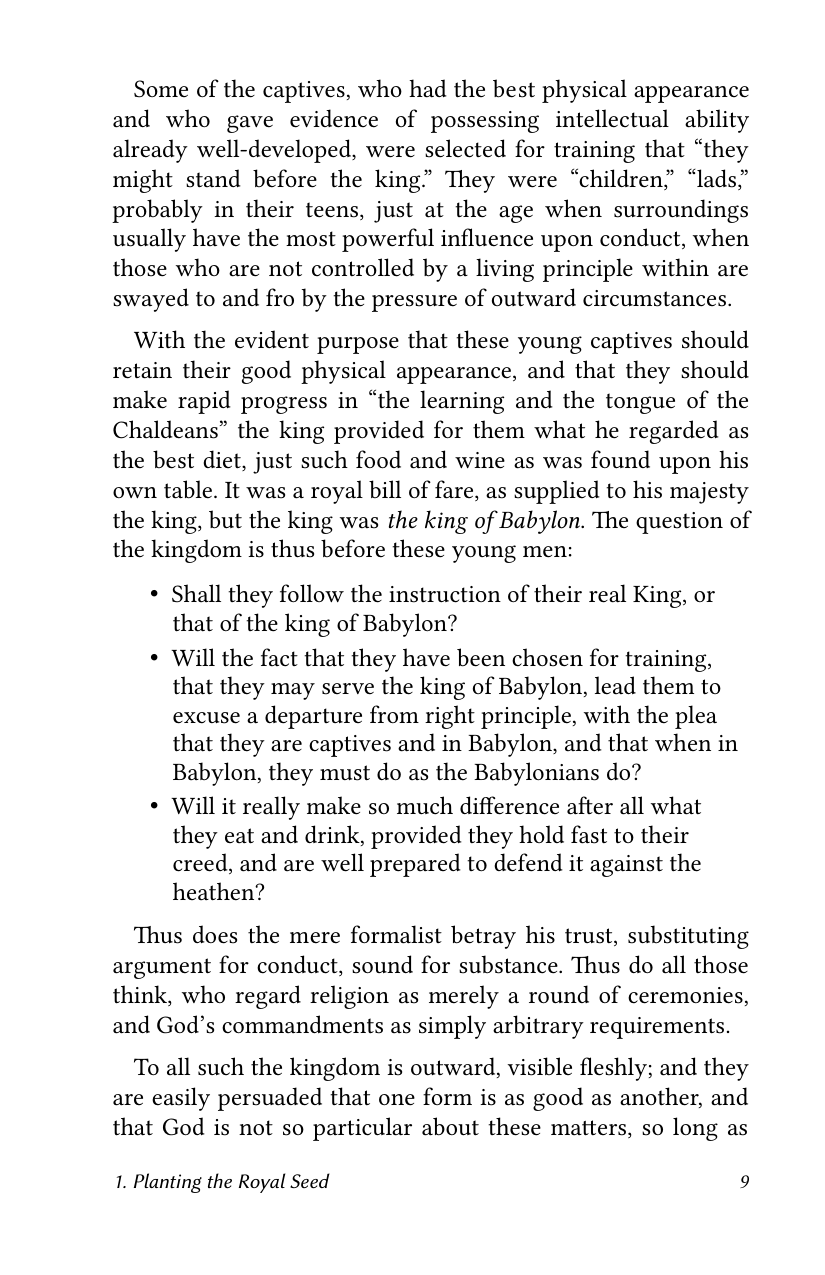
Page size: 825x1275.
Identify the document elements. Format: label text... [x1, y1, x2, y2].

list Will it really make so much difference after all what they eat and drink, provided they hold fast to their creed, and are well prepared to defend it against the heathen? [150, 792, 750, 906]
list Will the fact that they have been chosen for training, that they may serve the king of Babylon, lead them to excuse a departure from right principle, with the plea that they are captives and in Babylon, and that when in Babylon, they must do as the Babylonians do? [150, 643, 750, 786]
text Some of the captives, who had the best physical appearance and who gave evidence of possessing intellectual ability already well-developed, were selected for training that “they might stand before the king.” They were “children,” “lads,” probably in their teens, just at the age when surroundings usually have the most powerful influence upon conduct, when those who are not controlled by a living principle within are swayed to and fro by the pressure of outward circumstances. [112, 75, 750, 313]
text With the evident purpose that these young captives should retain their good physical appearance, and that they should make rapid progress in “the learning and the tongue of the Chaldeans” the king provided for them what he regarded as the best diet, just such food and wine as was found upon his own table. It was a royal bill of fare, as supplied to his majesty the king, but the king was the king of Babylon. The question of the kingdom is thus before these young men: [112, 326, 750, 564]
list Shall they follow the instruction of their real King, or that of the king of Babylon? [150, 580, 750, 637]
text To all such the kingdom is outward, visible fleshly; and they are easily persuaded that one form is as good as another, and that God is not so particular about these matters, so long as [112, 1053, 750, 1141]
text Thus does the mere formalist betray his trust, substituting argument for conduct, sound for substance. Thus do all those think, who regard religion as merely a round of ceremonies, and God’s commandments as simply arbitrary requirements. [112, 921, 750, 1040]
